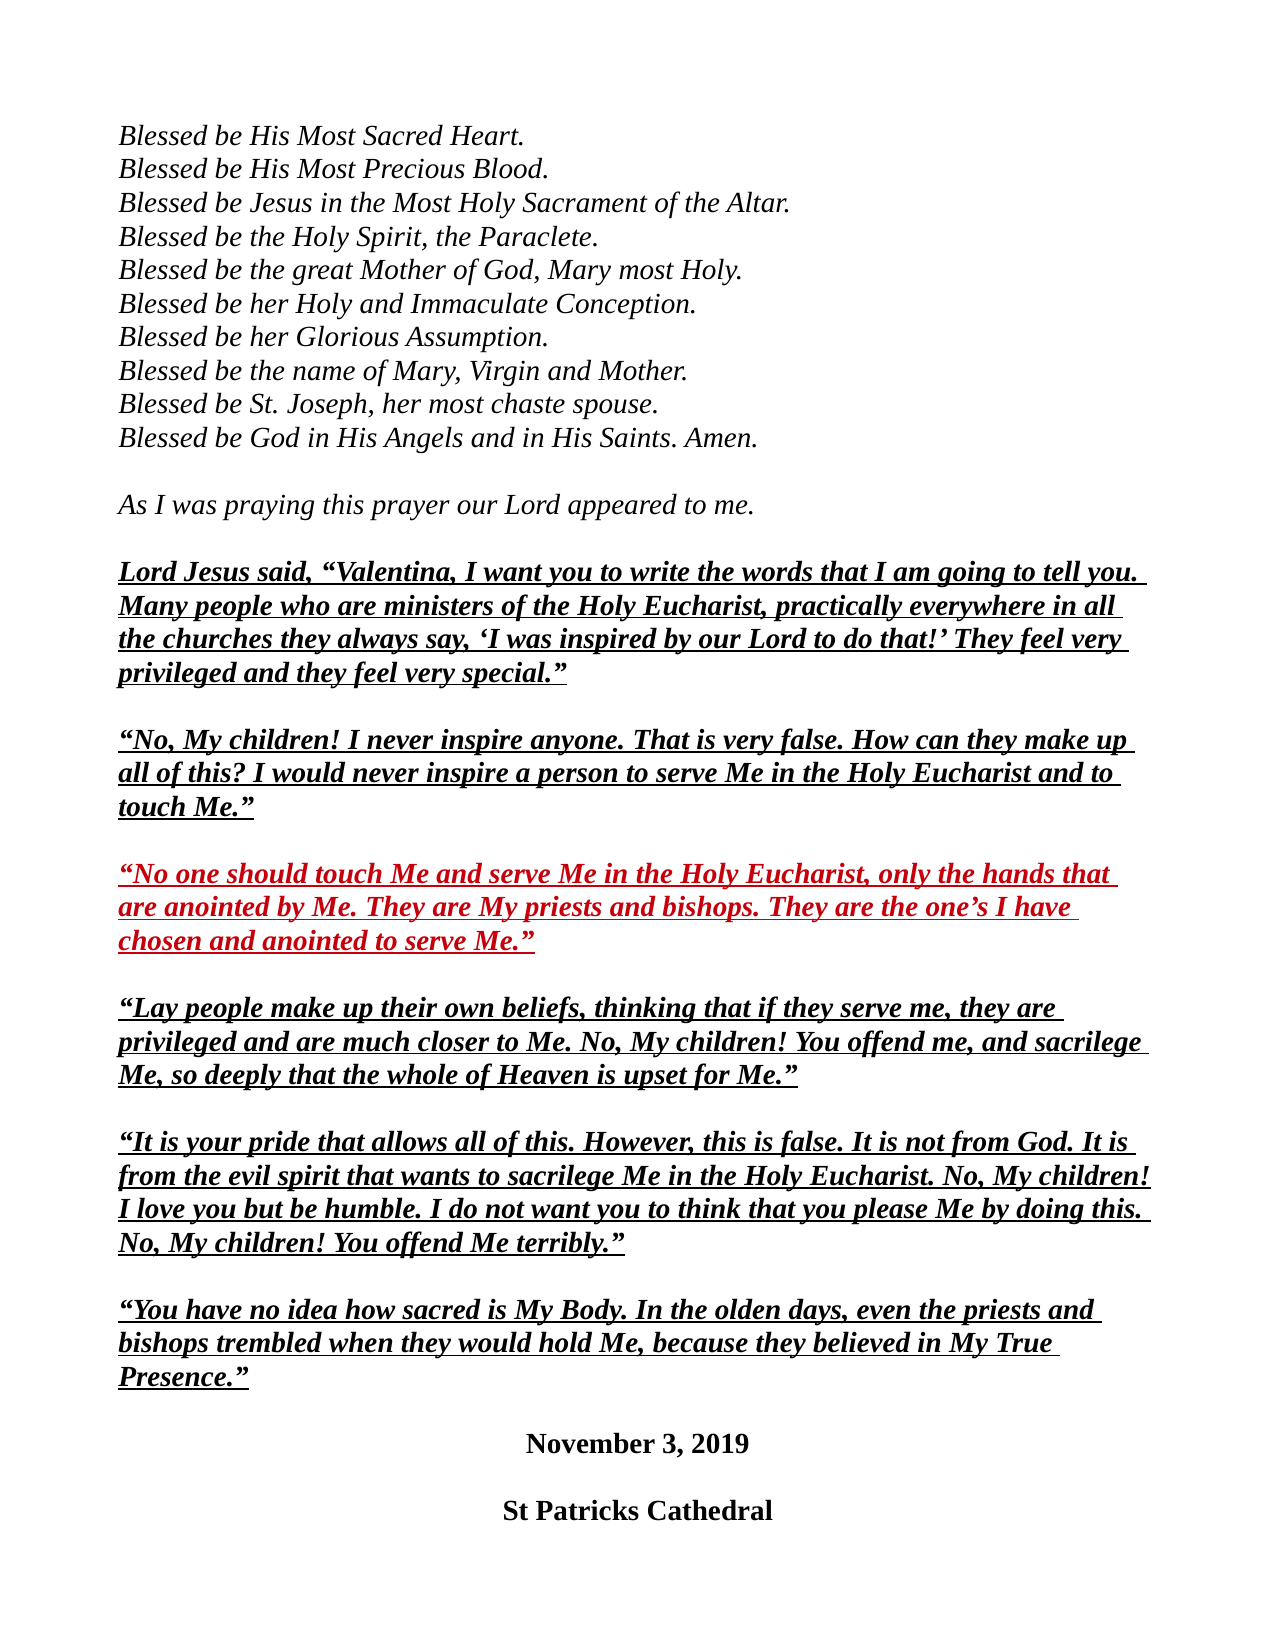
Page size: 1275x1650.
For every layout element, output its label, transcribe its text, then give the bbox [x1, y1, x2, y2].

text “It is your pride that allows all of this. However, this is false. It is not from God. It is from the evil spirit that wants to sacrilege Me in the Holy Eucharist. No, My children! I love you but be humble. I do not want you to think that you please Me by doing this. No, My children! You offend Me terribly.” [118, 1124, 1157, 1258]
text Blessed be her Glorious Assumption. [118, 319, 1157, 353]
text St Patricks Cathedral [118, 1493, 1157, 1527]
text “You have no idea how sacred is My Body. In the olden days, even the priests and bishops trembled when they would hold Me, because they believed in My True Presence.” [118, 1292, 1157, 1393]
text Blessed be the Holy Spirit, the Paraclete. [118, 219, 1157, 252]
text Lord Jesus said, “Valentina, I want you to write the words that I am going to tell you. Many people who are ministers of the Holy Eucharist, practically everywhere in all the churches they always say, ‘I was inspired by our Lord to do that!’ They feel very privileged and they feel very special.” [118, 554, 1157, 688]
text “Lay people make up their own beliefs, thinking that if they serve me, they are privileged and are much closer to Me. No, My children! You offend me, and sacrilege Me, so deeply that the whole of Heaven is upset for Me.” [118, 990, 1157, 1091]
text Blessed be Jesus in the Most Holy Sacrament of the Altar. [118, 185, 1157, 219]
text Blessed be her Holy and Immaculate Conception. [118, 286, 1157, 319]
text Blessed be St. Joseph, her most chaste spouse. [118, 386, 1157, 420]
text Blessed be the great Mother of God, Mary most Holy. [118, 252, 1157, 286]
text Blessed be His Most Sacred Heart. [118, 118, 1157, 152]
text November 3, 2019 [118, 1426, 1157, 1460]
text Blessed be the name of Mary, Virgin and Mother. [118, 353, 1157, 386]
text As I was praying this prayer our Lord appeared to me. [118, 487, 1157, 521]
text Blessed be His Most Precious Blood. [118, 152, 1157, 185]
text “No one should touch Me and serve Me in the Holy Eucharist, only the hands that are anointed by Me. They are My priests and bishops. They are the one’s I have chosen and anointed to serve Me.” [118, 856, 1157, 957]
text Blessed be God in His Angels and in His Saints. Amen. [118, 420, 1157, 453]
text “No, My children! I never inspire anyone. That is very false. How can they make up all of this? I would never inspire a person to serve Me in the Holy Eucharist and to touch Me.” [118, 722, 1157, 822]
